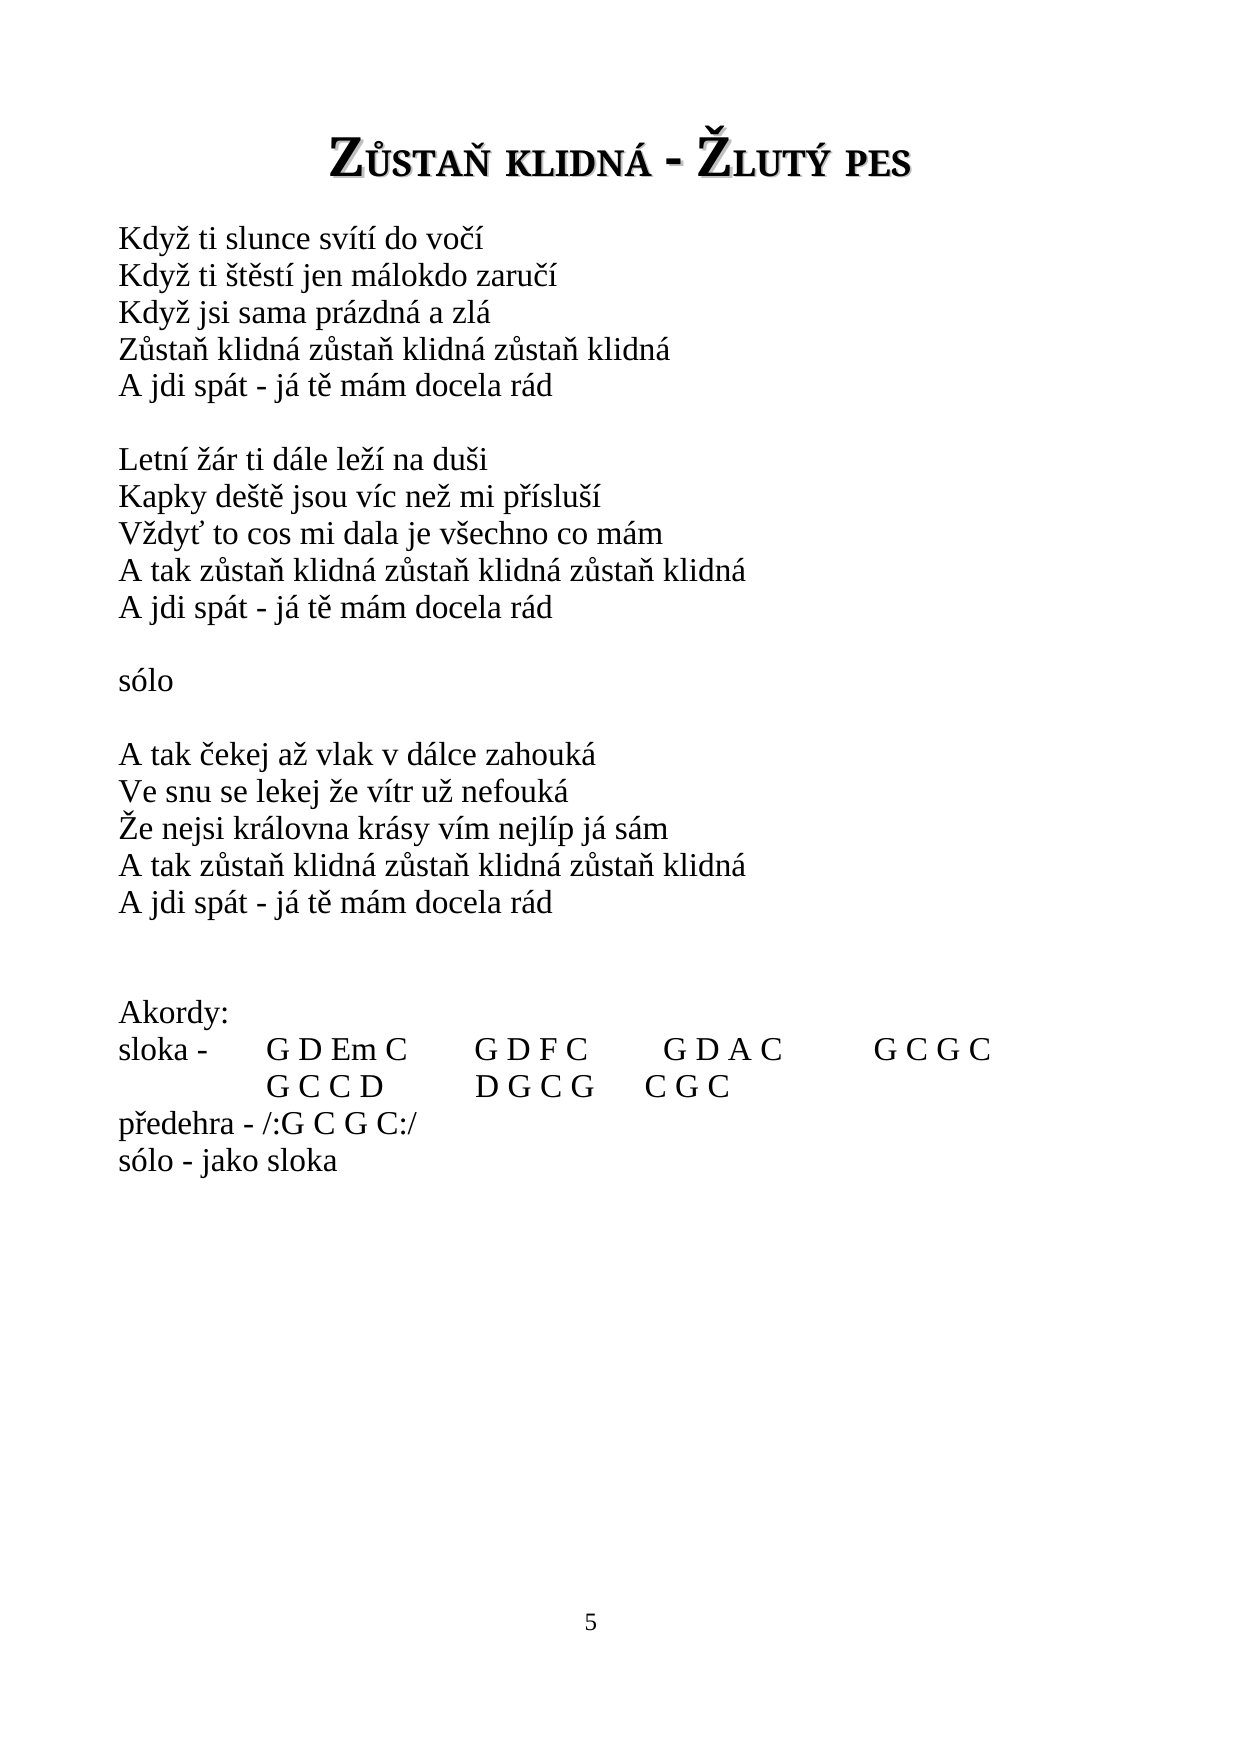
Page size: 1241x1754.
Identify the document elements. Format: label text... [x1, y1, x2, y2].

text Akordy: [118, 994, 1122, 1031]
text sólo [118, 662, 1122, 699]
text A tak čekej až vlak v dálce zahouká Ve snu se lekej že vítr už nefouká Že nejsi královna krásy vím nejlíp já sám A tak zůstaň klidná zůstaň klidná zůstaň klidná A jdi spát - já tě mám docela rád [118, 736, 1122, 920]
subtitle Zůstaň klidná - Žlutý pes [118, 118, 1122, 192]
text Když ti slunce svítí do vočí Když ti štěstí jen málokdo zaručí Když jsi sama prázdná a zlá Zůstaň klidná zůstaň klidná zůstaň klidná A jdi spát - já tě mám docela rád [118, 219, 1122, 404]
text Letní žár ti dále leží na duši Kapky deště jsou víc než mi přísluší Vždyť to cos mi dala je všechno co mám A tak zůstaň klidná zůstaň klidná zůstaň klidná A jdi spát - já tě mám docela rád [118, 441, 1122, 625]
text předehra - /:G C G C:/ [118, 1104, 1122, 1141]
text sloka - G D Em C G D F C G D A C G C G C G C C D D G C G C G C [118, 1031, 1122, 1104]
text sólo - jako sloka [118, 1141, 1122, 1178]
